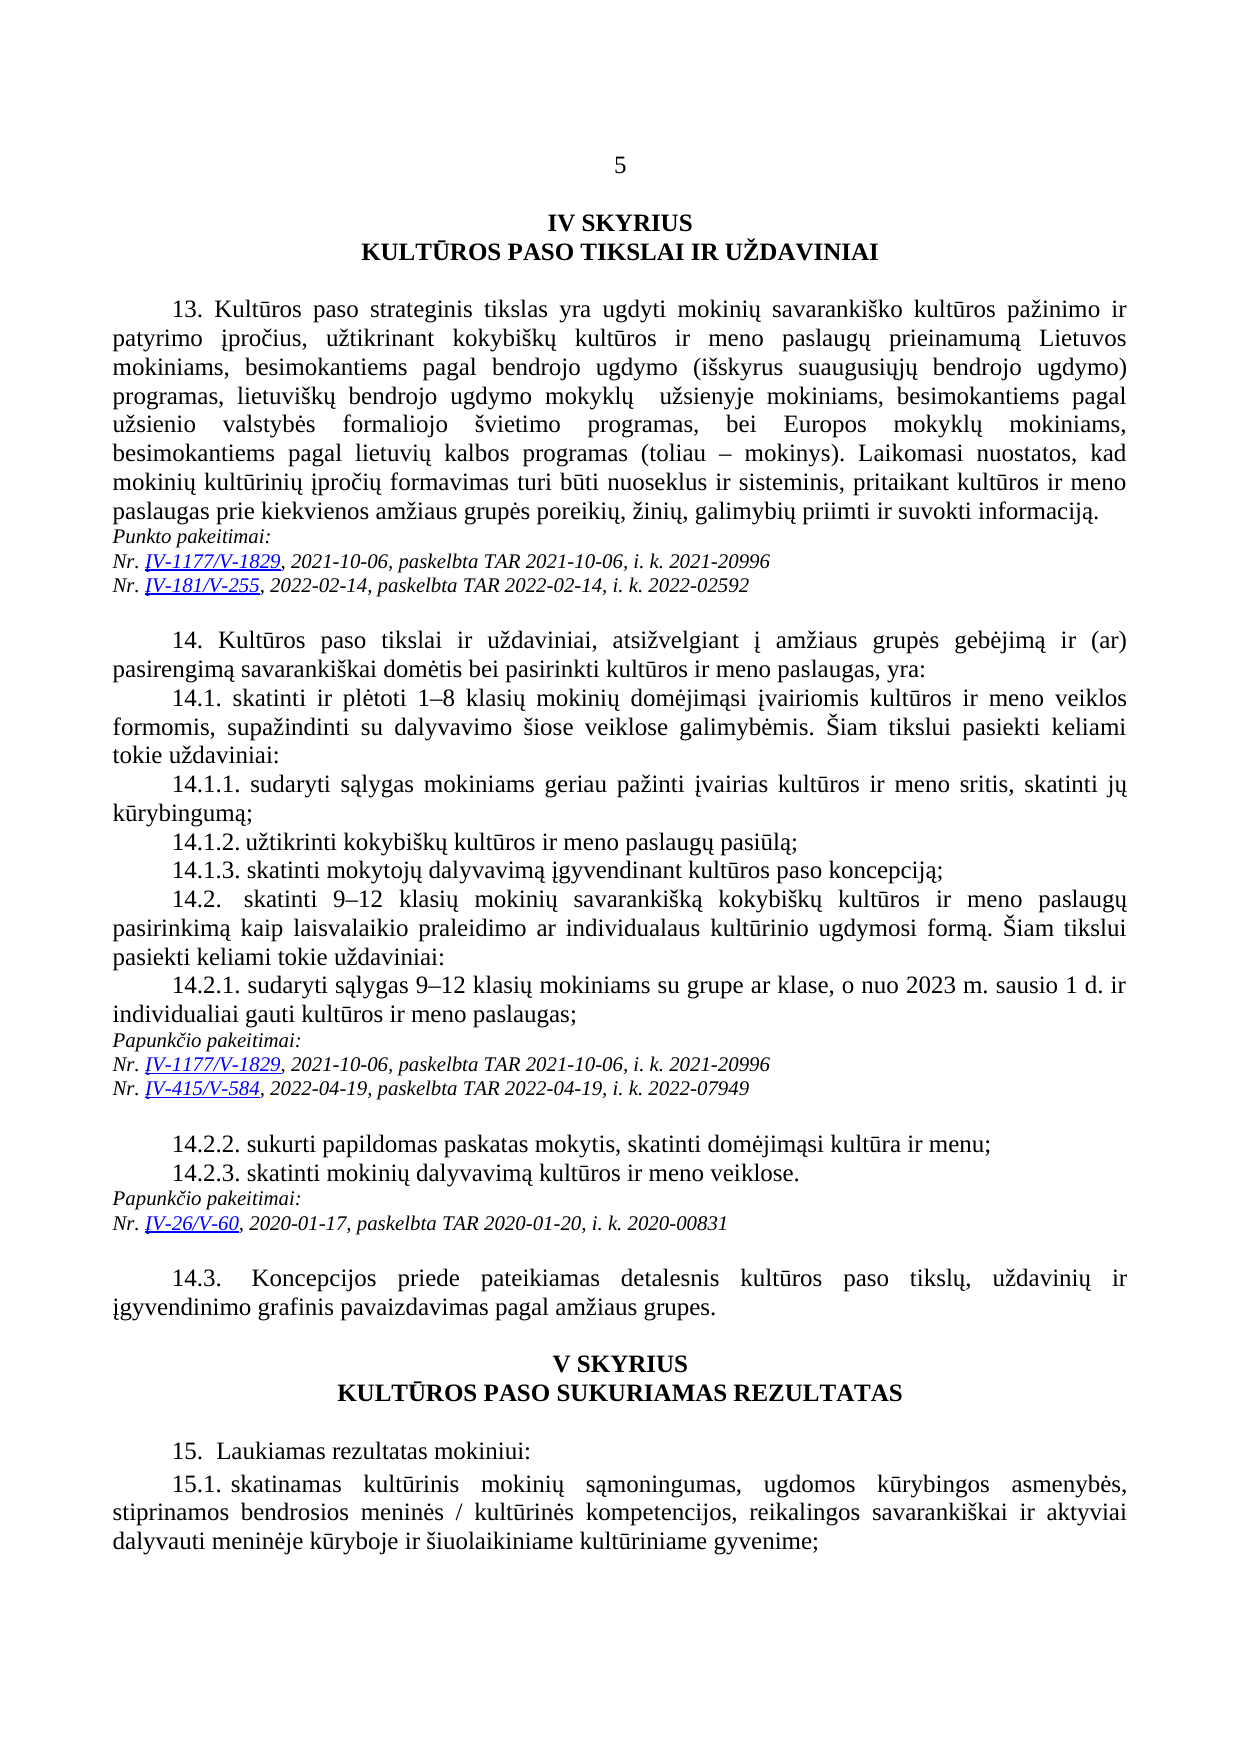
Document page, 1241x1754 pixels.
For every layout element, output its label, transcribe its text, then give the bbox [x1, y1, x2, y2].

text IV SKYRIUS [112, 208, 1128, 237]
text Papunkčio pakeitimai: [112, 1186, 1128, 1210]
text 14.1.2. užtikrinti kokybiškų kultūros ir meno paslaugų pasiūlą; [172, 827, 1128, 855]
text 15.1. skatinamas kultūrinis mokinių sąmoningumas, ugdomos kūrybingos asmenybės, stiprinamos bendrosios meninės / kultūrinės kompetencijos, reikalingos savarankiškai ir aktyviai dalyvauti meninėje kūryboje ir šiuolaikiniame kultūriniame gyvenime; [112, 1469, 1128, 1555]
text Nr. ĮV-181/V-255, 2022-02-14, paskelbta TAR 2022-02-14, i. k. 2022-02592 [112, 573, 1128, 597]
text 14.1.1. sudaryti sąlygas mokiniams geriau pažinti įvairias kultūros ir meno sritis, skatinti jų kūrybingumą; [112, 769, 1128, 827]
text Papunkčio pakeitimai: [112, 1028, 1128, 1052]
text 14. Kultūros paso tikslai ir uždaviniai, atsižvelgiant į amžiaus grupės gebėjimą ir (ar) pasirengimą savarankiškai domėtis bei pasirinkti kultūros ir meno paslaugas, yra: [112, 625, 1128, 683]
text 13. Kultūros paso strateginis tikslas yra ugdyti mokinių savarankiško kultūros pažinimo ir patyrimo įpročius, užtikrinant kokybiškų kultūros ir meno paslaugų prieinamumą Lietuvos mokiniams, besimokantiems pagal bendrojo ugdymo (išskyrus suaugusiųjų bendrojo ugdymo) programas, lietuviškų bendrojo ugdymo mokyklų užsienyje mokiniams, besimokantiems pagal užsienio valstybės formaliojo švietimo programas, bei Europos mokyklų mokiniams, besimokantiems pagal lietuvių kalbos programas (toliau – mokinys). Laikomasi nuostatos, kad mokinių kultūrinių įpročių formavimas turi būti nuoseklus ir sisteminis, pritaikant kultūros ir meno paslaugas prie kiekvienos amžiaus grupės poreikių, žinių, galimybių priimti ir suvokti informaciją. [112, 294, 1128, 524]
text 14.1. skatinti ir plėtoti 1–8 klasių mokinių domėjimąsi įvairiomis kultūros ir meno veiklos formomis, supažindinti su dalyvavimo šiose veiklose galimybėmis. Šiam tikslui pasiekti keliami tokie uždaviniai: [112, 683, 1128, 769]
text KULTŪROS PASO TIKSLAI IR UŽDAVINIAI [112, 237, 1128, 266]
text V SKYRIUS [112, 1349, 1128, 1378]
text 15. Laukiamas rezultatas mokiniui: [112, 1436, 1128, 1464]
text 14.1.3. skatinti mokytojų dalyvavimą įgyvendinant kultūros paso koncepciją; [112, 855, 1128, 884]
text Nr. ĮV-415/V-584, 2022-04-19, paskelbta TAR 2022-04-19, i. k. 2022-07949 [112, 1076, 1128, 1100]
text KULTŪROS PASO SUKURIAMAS REZULTATAS [112, 1378, 1128, 1407]
text Nr. ĮV-1177/V-1829, 2021-10-06, paskelbta TAR 2021-10-06, i. k. 2021-20996 [112, 548, 1128, 573]
text Nr. ĮV-26/V-60, 2020-01-17, paskelbta TAR 2020-01-20, i. k. 2020-00831 [112, 1210, 1128, 1234]
text 14.2.3. skatinti mokinių dalyvavimą kultūros ir meno veiklose. [112, 1158, 1128, 1186]
text 14.2.1. sudaryti sąlygas 9–12 klasių mokiniams su grupe ar klase, o nuo 2023 m. sausio 1 d. ir individualiai gauti kultūros ir meno paslaugas; [112, 970, 1128, 1028]
text Nr. ĮV-1177/V-1829, 2021-10-06, paskelbta TAR 2021-10-06, i. k. 2021-20996 [112, 1052, 1128, 1076]
text 14.2.2. sukurti papildomas paskatas mokytis, skatinti domėjimąsi kultūra ir menu; [112, 1129, 1128, 1158]
text Punkto pakeitimai: [112, 524, 1128, 548]
text 14.2. skatinti 9–12 klasių mokinių savarankišką kokybiškų kultūros ir meno paslaugų pasirinkimą kaip laisvalaikio praleidimo ar individualaus kultūrinio ugdymosi formą. Šiam tikslui pasiekti keliami tokie uždaviniai: [112, 884, 1128, 970]
text 14.3. Koncepcijos priede pateikiamas detalesnis kultūros paso tikslų, uždavinių ir įgyvendinimo grafinis pavaizdavimas pagal amžiaus grupes. [112, 1263, 1128, 1321]
